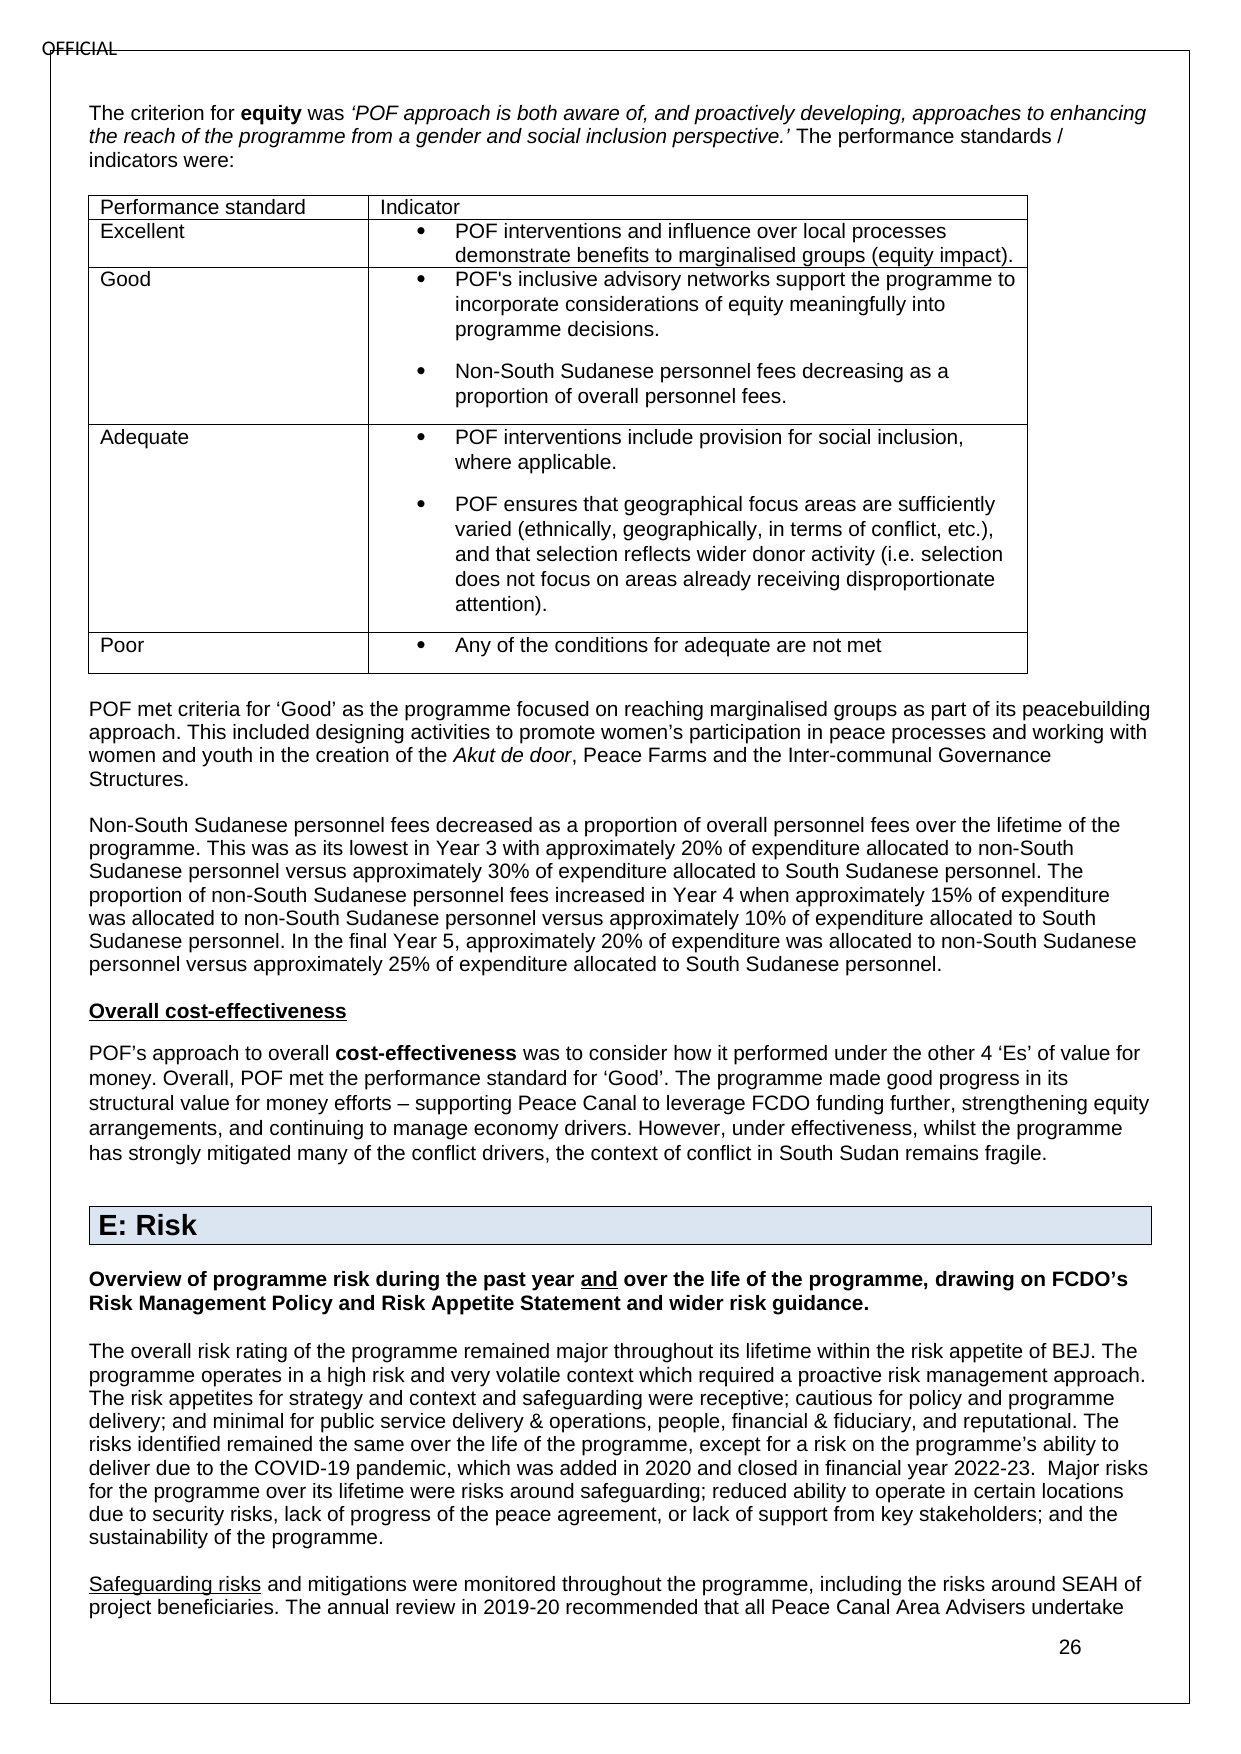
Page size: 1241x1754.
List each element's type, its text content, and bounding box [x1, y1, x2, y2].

text POF’s approach to overall cost-effectiveness was to consider how it performed under the other 4 ‘Es’ of value for money. Overall, POF met the performance standard for ‘Good’. The programme made good progress in its structural value for money efforts – supporting Peace Canal to leverage FCDO funding further, strengthening equity arrangements, and continuing to manage economy drivers. However, under effectiveness, whilst the programme has strongly mitigated many of the conflict drivers, the context of conflict in South Sudan remains fragile. [89, 1041, 1152, 1164]
table_cell POF interventions include provision for social inclusion, where applicable. POF ensures that geographical focus areas are sufficiently varied (ethnically, geographically, in terms of conflict, etc.), and that selection reflects wider donor activity (i.e. selection does not focus on areas already receiving disproportionate attention). [369, 425, 1027, 632]
text POF met criteria for ‘Good’ as the programme focused on reaching marginalised groups as part of its peacebuilding approach. This included designing activities to promote women’s participation in peace processes and working with women and youth in the creation of the Akut de door, Peace Farms and the Inter-communal Governance Structures. [89, 697, 1152, 790]
table_cell Good [89, 268, 368, 424]
text Overall cost-effectiveness [89, 999, 1152, 1023]
table_cell POF interventions and influence over local processes demonstrate benefits to marginalised groups (equity impact). [369, 220, 1027, 267]
text The criterion for equity was ‘POF approach is both aware of, and proactively developing, approaches to enhancing the reach of the programme from a gender and social inclusion perspective.’ The performance standards / indicators were: [89, 102, 1152, 171]
table_cell Adequate [89, 425, 368, 632]
text Safeguarding risks and mitigations were monitored throughout the programme, including the risks around SEAH of project beneficiaries. The annual review in 2019-20 recommended that all Peace Canal Area Advisers undertake [89, 1572, 1152, 1619]
text Non-South Sudanese personnel fees decreased as a proportion of overall personnel fees over the lifetime of the programme. This was as its lowest in Year 3 with approximately 20% of expenditure allocated to non-South Sudanese personnel versus approximately 30% of expenditure allocated to South Sudanese personnel. The proportion of non-South Sudanese personnel fees increased in Year 4 when approximately 15% of expenditure was allocated to non-South Sudanese personnel versus approximately 10% of expenditure allocated to South Sudanese personnel. In the final Year 5, approximately 20% of expenditure was allocated to non-South Sudanese personnel versus approximately 25% of expenditure allocated to South Sudanese personnel. [89, 814, 1152, 976]
text The overall risk rating of the programme remained major throughout its lifetime within the risk appetite of BEJ. The programme operates in a high risk and very volatile context which required a proactive risk management approach. The risk appetites for strategy and context and safeguarding were receptive; cautious for policy and programme delivery; and minimal for public service delivery & operations, people, financial & fiduciary, and reputational. The risks identified remained the same over the life of the programme, except for a risk on the programme’s ability to deliver due to the COVID-19 pandemic, which was added in 2020 and closed in financial year 2022-23. Major risks for the programme over its lifetime were risks around safeguarding; reduced ability to operate in certain locations due to security risks, lack of progress of the peace agreement, or lack of support from key stakeholders; and the sustainability of the programme. [89, 1340, 1152, 1549]
table_cell Excellent [89, 220, 368, 267]
text Overview of programme risk during the past year and over the life of the programme, drawing on FCDO’s Risk Management Policy and Risk Appetite Statement and wider risk guidance. [89, 1268, 1152, 1314]
table_cell Poor [89, 633, 368, 673]
table_cell Any of the conditions for adequate are not met [369, 633, 1027, 673]
text E: Risk [90, 1207, 1151, 1244]
table_header Indicator [369, 196, 1027, 219]
table_header Performance standard [89, 196, 368, 219]
table_cell POF's inclusive advisory networks support the programme to incorporate considerations of equity meaningfully into programme decisions. Non-South Sudanese personnel fees decreasing as a proportion of overall personnel fees. [369, 268, 1027, 424]
